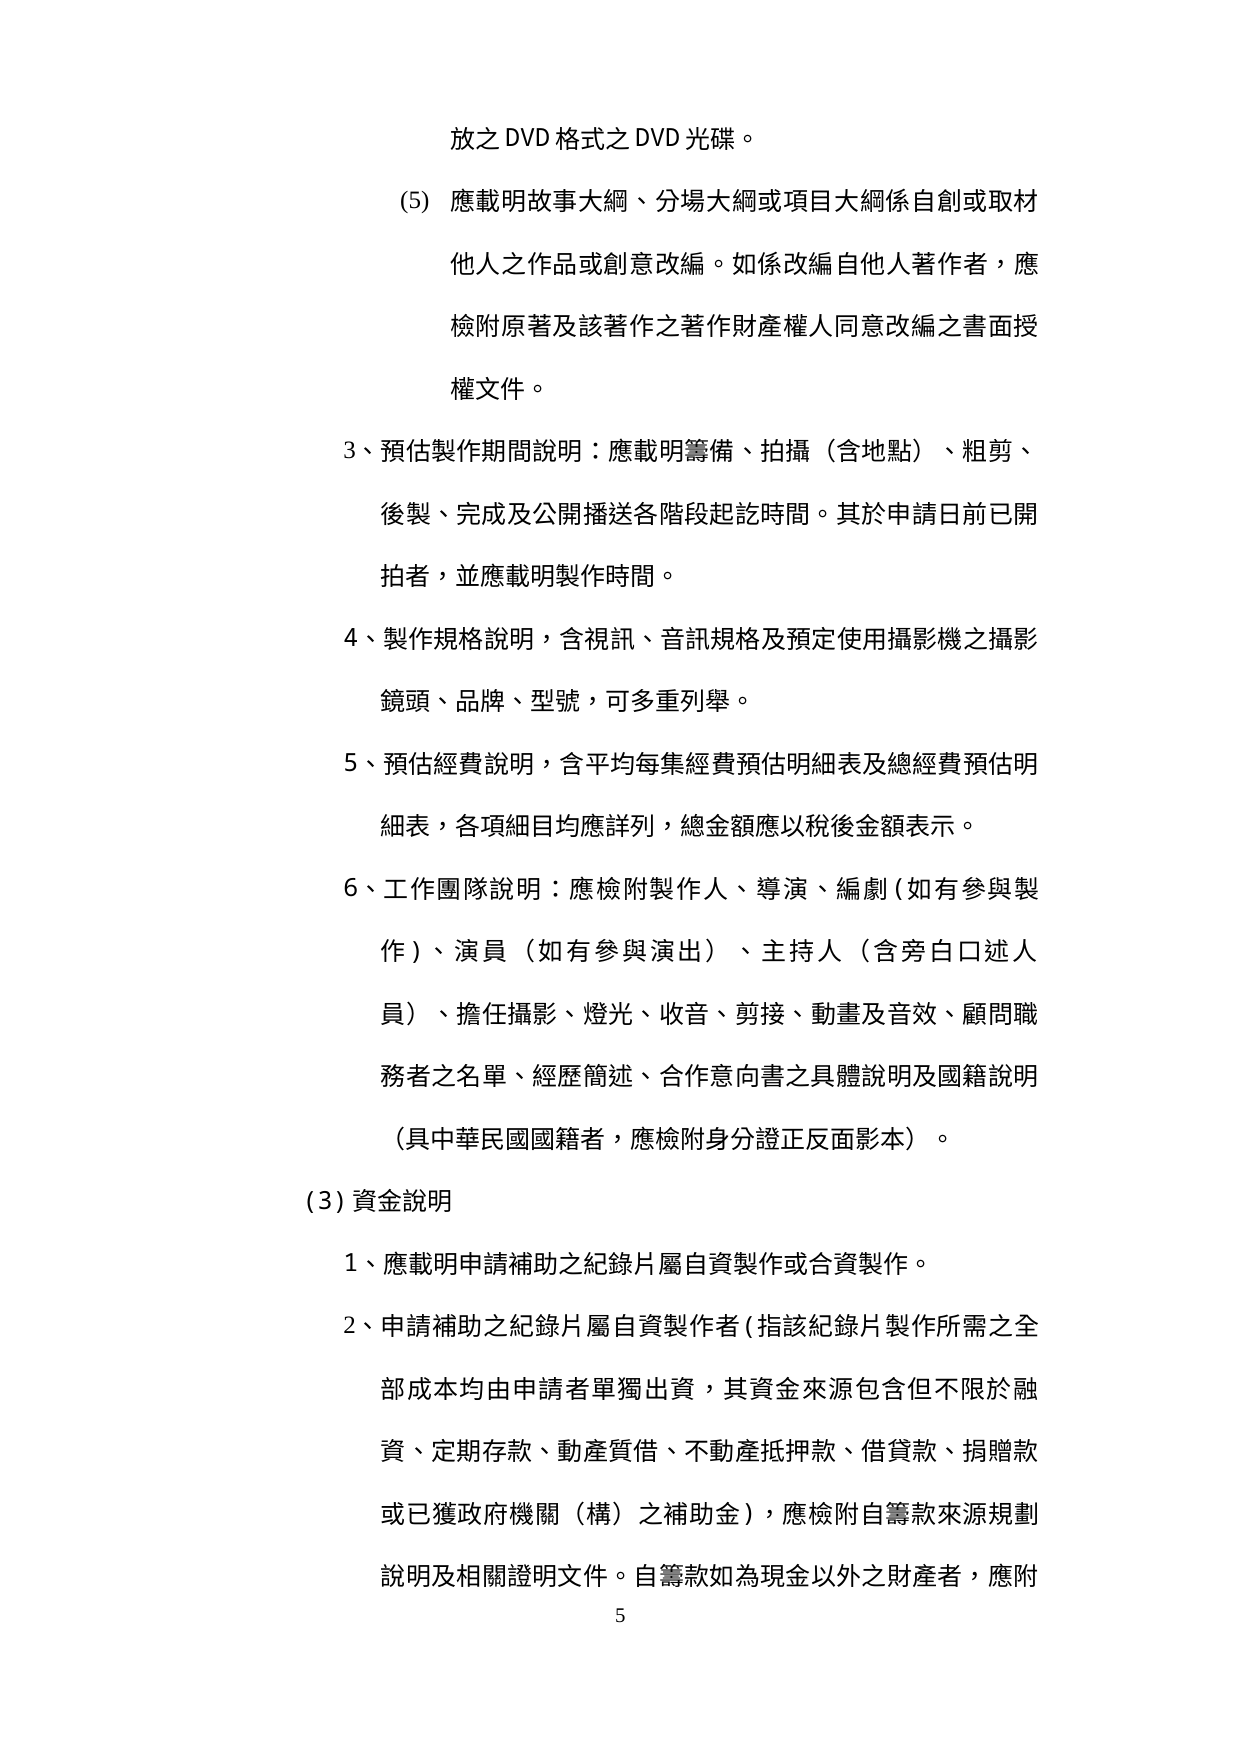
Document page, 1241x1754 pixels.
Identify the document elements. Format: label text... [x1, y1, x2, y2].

table_cell 企畫書內容 申請者應檢附企畫書一式十份，以A4橫書雙頁繕寫，並應包含下列各款文件、內容： 申請者資格文件 公司（商業）登記證明文件或法人登記證書影本。 電影片製作業許可證、電視事業電視執照、衛星廣播電視事業執照、廣播電視節目供應事業之電視節目製作業或有線廣播電視系統經營執照影本。 製作企畫說明 申請者現況及過去實績說明，含： 基本資料。 最近三年紀錄片製作簡歷、收視成效、海外行銷著作財產權交易情形、獲政府補助或委託製作之電視節目、電影片、紀錄片及其執行進度。 最近三年資產負債表及損益表。其設立未滿三年者，就其設立期間檢附。 申請補助之紀錄片說明，含： 紀錄片名稱、發音語言。 完成帶之總集數、每集長度及全案總長度。 拍攝主題說明、故事大綱及分場大綱，如係系列型紀錄片，並應檢附該系列中之各主題，並分列主題說明、故事大綱、分項大綱及全系列每季預定完成之項目大綱。 申請補助之紀錄片於第七點第一款、第二款規定之申請截止日前已開拍者，應檢附該紀錄片三至五分鐘樣帶或片花；申請補助紀錄片於第七點第一款、第二款規定之申請截止日前尚未開拍者，則應檢附十分鐘以上之導演過往作品剪輯。上述樣帶、片花及導演過往作品剪輯應錄製於影音檔案為mpeg.格式或完整可播放之DVD格式之DVD光碟。 應載明故事大綱、分場大綱或項目大綱係自創或取材他人之作品或創意改編。如係改編自他人著作者，應檢附原著及該著作之著作財產權人同意改編之書面授權文件。 預估製作期間說明：應載明籌備、拍攝（含地點）、粗剪、後製、完成及公開播送各階段起訖時間。其於申請日前已開拍者，並應載明製作時間。 製作規格說明，含視訊、音訊規格及預定使用攝影機之攝影鏡頭、品牌、型號，可多重列舉。 預估經費說明，含平均每集經費預估明細表及總經費預估明細表，各項細目均應詳列，總金額應以稅後金額表示。 工作團隊說明：應檢附製作人、導演、編劇(如有參與製作)、演員（如有參與演出）、主持人（含旁白口述人員）、擔任攝影、燈光、收音、剪接、動畫及音效、顧問職務者之名單、經歷簡述、合作意向書之具體說明及國籍說明（具中華民國國籍者，應檢附身分證正反面影本）。 資金說明 應載明申請補助之紀錄片屬自資製作或合資製作。 申請補助之紀錄片屬自資製作者(指該紀錄片製作所需之全部成本均由申請者單獨出資，其資金來源包含但不限於融資、定期存款、動產質借、不動產抵押款、借貸款、捐贈款或已獲政府機關（構）之補助金)，應檢附自籌款來源規劃說明及相關證明文件。自籌款如為現金以外之財產者，應附其種類、數量及價格或估價之證明。如獲其他政府機關（構）者，應敘明該機關（構）名稱、補助金額及於自籌款中所占比率。 申請補助之紀錄片屬合資製作者： 應由符合第二點規定之申請者提出申請（可為單一申請者或由多數申請者共同提出申請），非由全部合資製作者提出申請時，應檢附其他合資製作者同意由申請者申請本補助之證明文件。 應提出申請者及其他合資製作者名稱、出資金額、出資比率及出資形式之說明，同時檢附申請者出資金額之來源規劃說明及相關證明文件。申請者及其他合資製作者之出資形式如為現金以外之財產者，應附其種類、數量及價格或估價之證明；申請補助之紀錄片獲其他政府機關（構）補助者，應列明政府機關（構）名稱、補助金額及占企畫書所附紀錄片預估製作成本總金額之比率。 應檢附合資製作契約書或意向書（契約書或意向書應載明申請者及其他合資製作者名稱、出資金額、出資比率及出資形式）。 非由全部合資製作者提出申請者，申請者應承諾負本要點及契約責任履行義務之證明文件。但第十三點至第十五點另有規定者，依各該規定辦理。 播送計畫 應註明預定播送之平臺及頻道名稱。 切結書內容，應包括以下項目： 承諾申請補助紀錄片之文件、資料及企畫書內容，均無虛偽不實之情事，且符合本要點規定。 承諾申請案如獲補助，不會將獲補助金受領資格全部或一部轉讓予他人。 承諾申請案如獲本局及其他政府機關（構）補助，獲補助者如使用補助金辦理採購，補助金額占採購金額半數以上，且補助金額在公告金額（新臺幣一百萬元）以上時，依政府採購法及其子法等相關規定辦理採購，並受本局及其他補助機關監督。 承諾申請案如獲補助，於參與國外活動、影視展及報名獎項時，以中華民國或臺灣之名義參加。 承諾申請案如獲補助，除具不可抗力因素外，於報名金鐘獎、金馬獎等國內影視競賽時，採用之參賽紀錄片名稱與核定獲補助紀錄片名稱同，並以獲補助者名義報名、參賽。 承諾申請案如獲補助，獲補助者無條件同意自簽約日起至本局核撥最後一期補助金次日起一年期間內，推派獲補助紀錄片工作團隊代表出席本局所指定之投融資、行銷、展覽、研討、講習及培訓課程等，並承諾洽邀獲補助紀錄片製作人、導演、演員（如有參與演出）、主持人或旁白等主創人員無償出席本局指定之重大展覽、行銷活動至少一場以上。 承諾申請案如獲補助，獲補助者同意自與本局簽訂補助契約之日起至本局核撥最後一期補助金次日起一年內，依本局指定期限及方式，無償提供獲補助紀錄片以下資料，並授權本局將前述相關資料提供給本局委託之第三人，就獲補助紀錄片所產生之總體效益及效能進行推估計算： 獲補助紀錄片之國內外行銷（含國內及海外著作財產權銷售地區及銷售總金額）、宣傳及參與國內外活動、影視展之執行情形（含參與國內外活動、影視展之名義）及成果說明。 獲補助紀錄片之國內外目標收視群。 獲補助紀錄片之國內外播送成果，包括各播送平臺（頻道）、播送期間、平均收視率、播出期間總收視點、首播時與同時段其他各播送平臺（頻道）節目收視排名比較、累積收看人口數或點擊數。 其他依本要點及本局指定之文件。 前項各款文件如係以外國文字表示者，應附中文譯本。 [188, 96, 1051, 1596]
